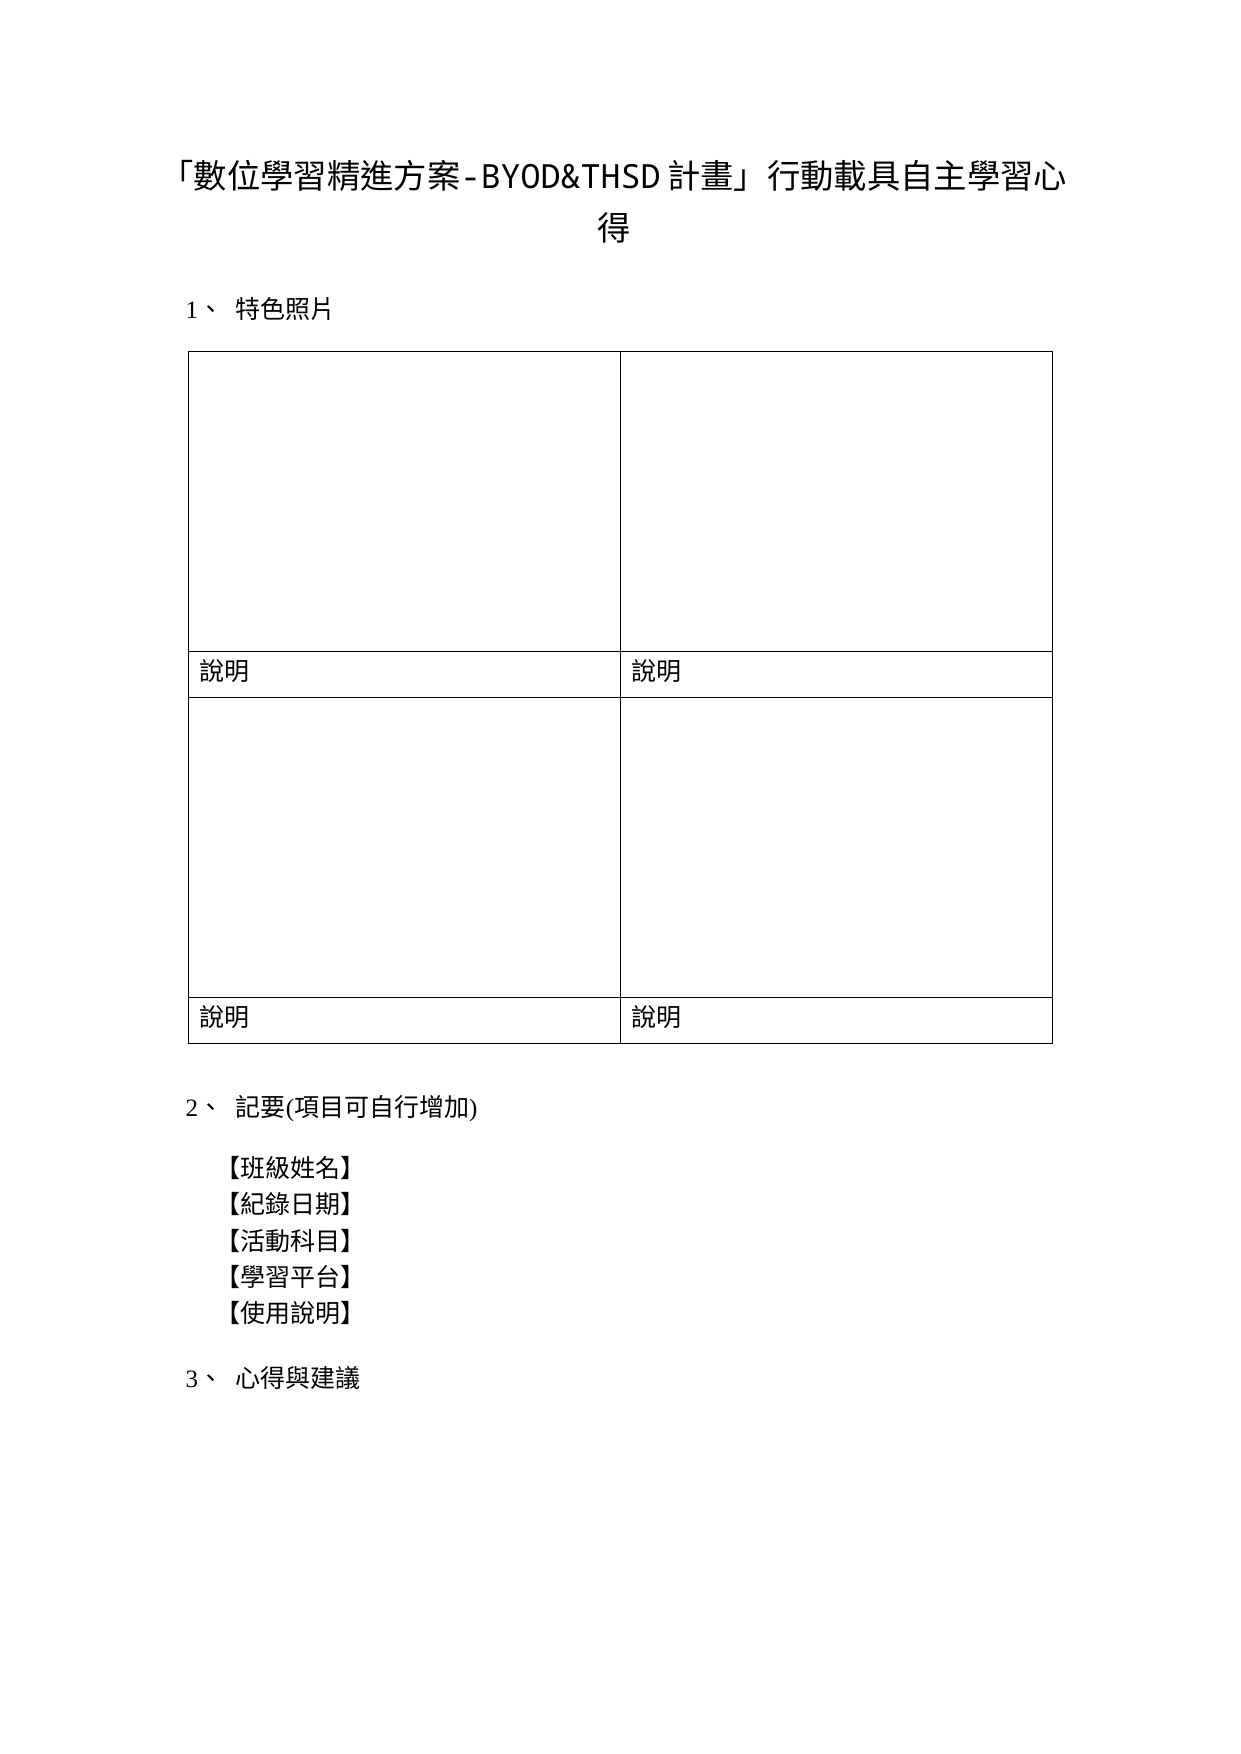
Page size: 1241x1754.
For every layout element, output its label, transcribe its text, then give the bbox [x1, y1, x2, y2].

text 【使用說明】 [215, 1293, 1055, 1330]
table_cell 說明 [621, 998, 1052, 1043]
table_header [621, 352, 1052, 651]
table_cell [621, 698, 1052, 997]
list 特色照片 [185, 290, 1055, 326]
table_cell 說明 [621, 652, 1052, 697]
text 【活動科目】 [215, 1221, 1055, 1257]
text 「數位學習精進方案-BYOD&THSD計畫」行動載具自主學習心得 [156, 150, 1071, 250]
table_cell 說明 [189, 998, 620, 1043]
table_header [189, 352, 620, 651]
table_cell 說明 [189, 652, 620, 697]
list 記要(項目可自行增加) [185, 1087, 1055, 1123]
table_cell [189, 698, 620, 997]
text 【紀錄日期】 [215, 1185, 1055, 1221]
list 心得與建議 [185, 1358, 1055, 1395]
text 【學習平台】 [215, 1257, 1055, 1293]
text 【班級姓名】 [215, 1148, 1055, 1185]
